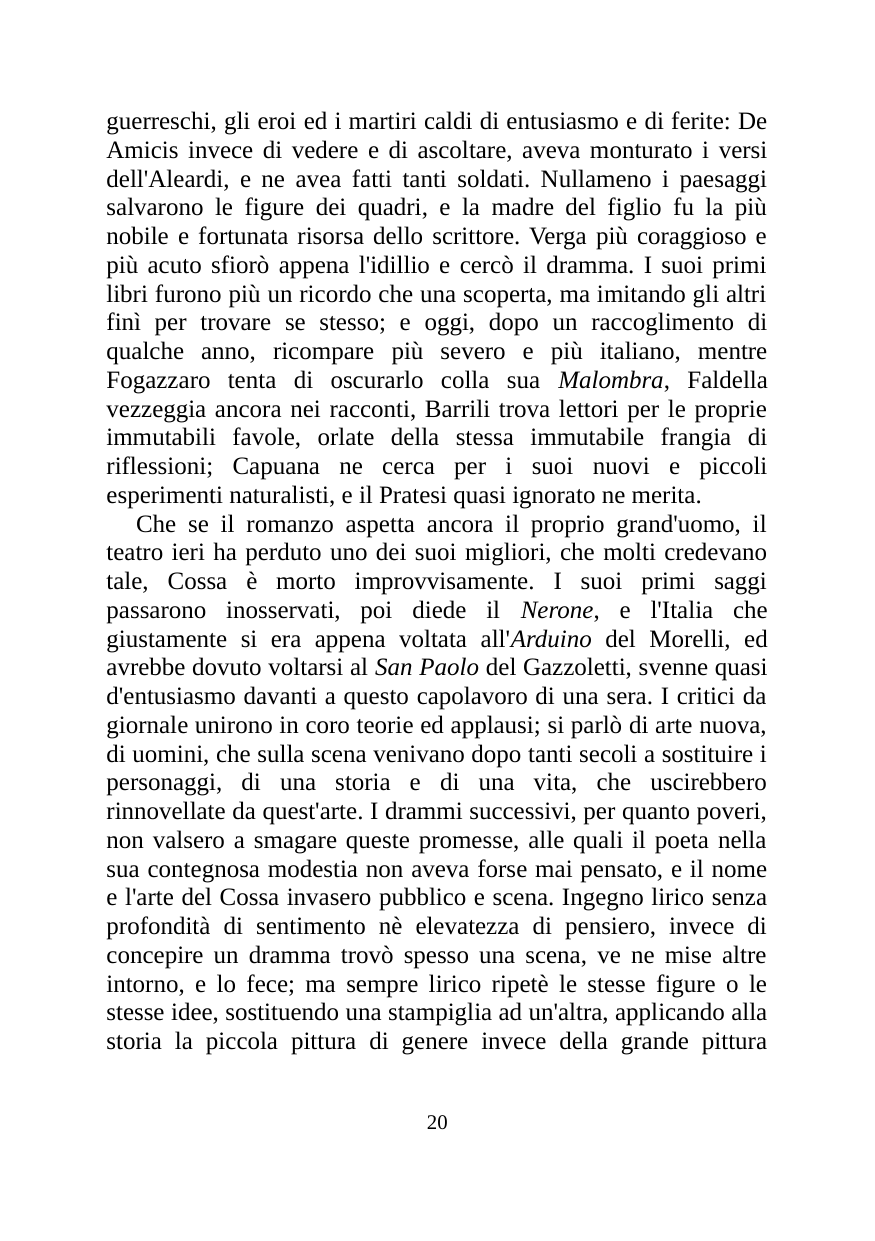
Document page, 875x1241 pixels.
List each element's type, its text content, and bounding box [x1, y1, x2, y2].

text Che se il romanzo aspetta ancora il proprio grand'uomo, il teatro ieri ha perduto uno dei suoi migliori, che molti credevano tale, Cossa è morto improvvisamente. I suoi primi saggi passarono inosservati, poi diede il Nerone, e l'Italia che giustamente si era appena voltata all'Arduino del Morelli, ed avrebbe dovuto voltarsi al San Paolo del Gazzoletti, svenne quasi d'entusiasmo davanti a questo capolavoro di una sera. I critici da giornale unirono in coro teorie ed applausi; si parlò di arte nuova, di uomini, che sulla scena venivano dopo tanti secoli a sostituire i personaggi, di una storia e di una vita, che uscirebbero rinnovellate da quest'arte. I drammi successivi, per quanto poveri, non valsero a smagare queste promesse, alle quali il poeta nella sua contegnosa modestia non aveva forse mai pensato, e il nome e l'arte del Cossa invasero pubblico e scena. Ingegno lirico senza profondità di sentimento nè elevatezza di pensiero, invece di concepire un dramma trovò spesso una scena, ve ne mise altre intorno, e lo fece; ma sempre lirico ripetè le stesse figure o le stesse idee, sostituendo una stampiglia ad un'altra, applicando alla storia la piccola pittura di genere invece della grande pittura [106, 509, 768, 1055]
text guerreschi, gli eroi ed i martiri caldi di entusiasmo e di ferite: De Amicis invece di vedere e di ascoltare, aveva monturato i versi dell'Aleardi, e ne avea fatti tanti soldati. Nullameno i paesaggi salvarono le figure dei quadri, e la madre del figlio fu la più nobile e fortunata risorsa dello scrittore. Verga più coraggioso e più acuto sfiorò appena l'idillio e cercò il dramma. I suoi primi libri furono più un ricordo che una scoperta, ma imitando gli altri finì per trovare se stesso; e oggi, dopo un raccoglimento di qualche anno, ricompare più severo e più italiano, mentre Fogazzaro tenta di oscurarlo colla sua Malombra, Faldella vezzeggia ancora nei racconti, Barrili trova lettori per le proprie immutabili favole, orlate della stessa immutabile frangia di riflessioni; Capuana ne cerca per i suoi nuovi e piccoli esperimenti naturalisti, e il Pratesi quasi ignorato ne merita. [106, 106, 768, 509]
